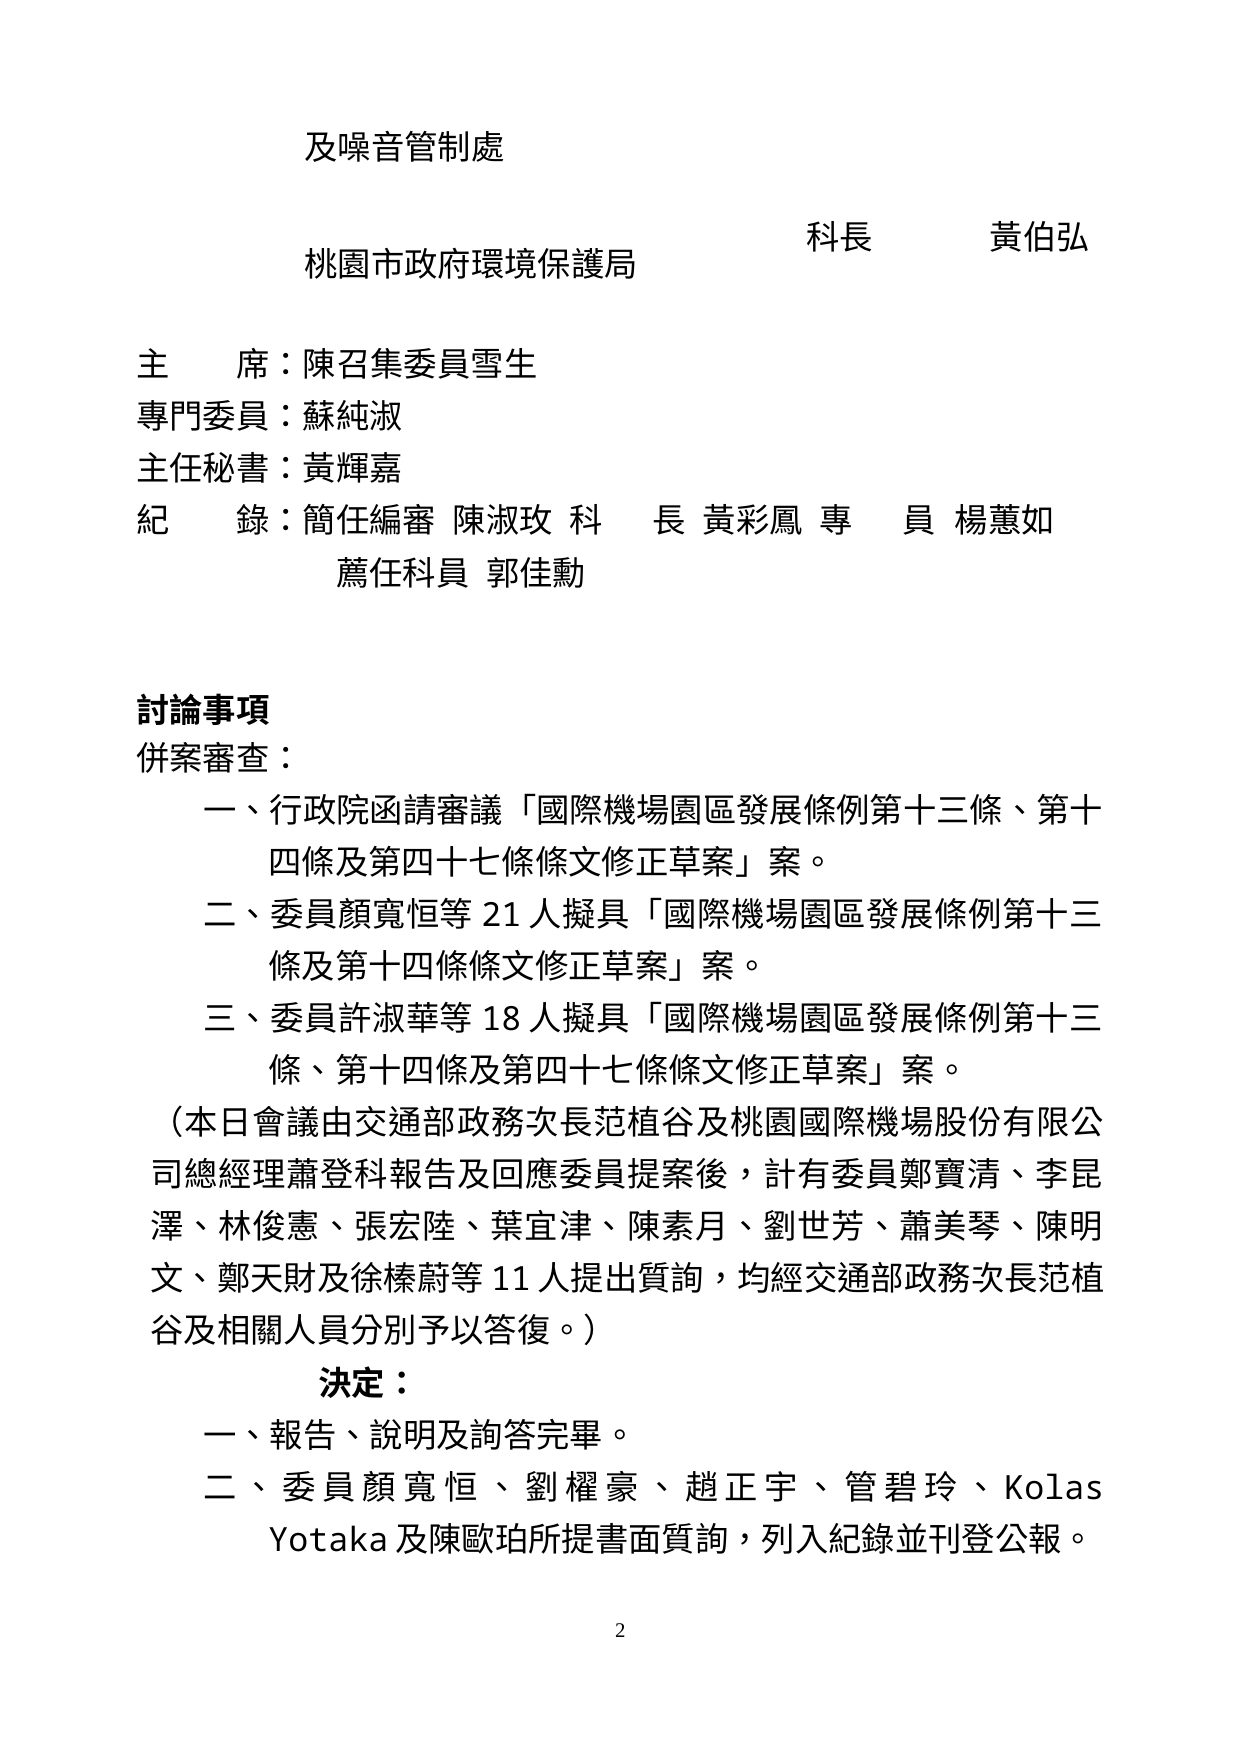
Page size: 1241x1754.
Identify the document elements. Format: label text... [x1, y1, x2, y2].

text 一、行政院函請審議「國際機場園區發展條例第十三條、第十四條及第四十七條條文修正草案」案。 [203, 780, 1104, 884]
table_cell 桃園市政府環境保護局 [301, 166, 788, 283]
table_cell 及噪音管制處 [301, 103, 788, 166]
text 薦任科員 郭佳勳 [136, 543, 1104, 595]
table_cell 黃伯弘 [966, 166, 1113, 283]
text 併案審查： [136, 728, 1104, 780]
text 決定： [318, 1353, 1104, 1405]
text （本日會議由交通部政務次長范植谷及桃園國際機場股份有限公司總經理蕭登科報告及回應委員提案後，計有委員鄭寶清、李昆澤、林俊憲、張宏陸、葉宜津、陳素月、劉世芳、蕭美琴、陳明文、鄭天財及徐榛蔚等11人提出質詢，均經交通部政務次長范植谷及相關人員分別予以答復。） [150, 1093, 1104, 1353]
text 三、委員許淑華等18人擬具「國際機場園區發展條例第十三條、第十四條及第四十七條條文修正草案」案。 [203, 989, 1104, 1093]
text 主 席：陳召集委員雪生 [136, 335, 1104, 387]
text 討論事項 [136, 666, 1104, 728]
text 二、委員顏寬恒等21人擬具「國際機場園區發展條例第十三條及第十四條條文修正草案」案。 [203, 884, 1104, 989]
text 主任秘書：黃輝嘉 [136, 439, 1104, 491]
text 一、報告、說明及詢答完畢。 [203, 1405, 1104, 1457]
table_cell 科長 [789, 166, 966, 283]
table_cell [966, 103, 1113, 166]
text 專門委員：蘇純淑 [136, 387, 1104, 439]
text 二、委員顏寬恒、劉櫂豪、趙正宇、管碧玲、Kolas Yotaka及陳歐珀所提書面質詢，列入紀錄並刊登公報。 [203, 1457, 1104, 1562]
table_cell [789, 103, 966, 166]
text 紀 錄：簡任編審 陳淑玫 科 長 黃彩鳳 專 員 楊蕙如 [136, 491, 1104, 543]
